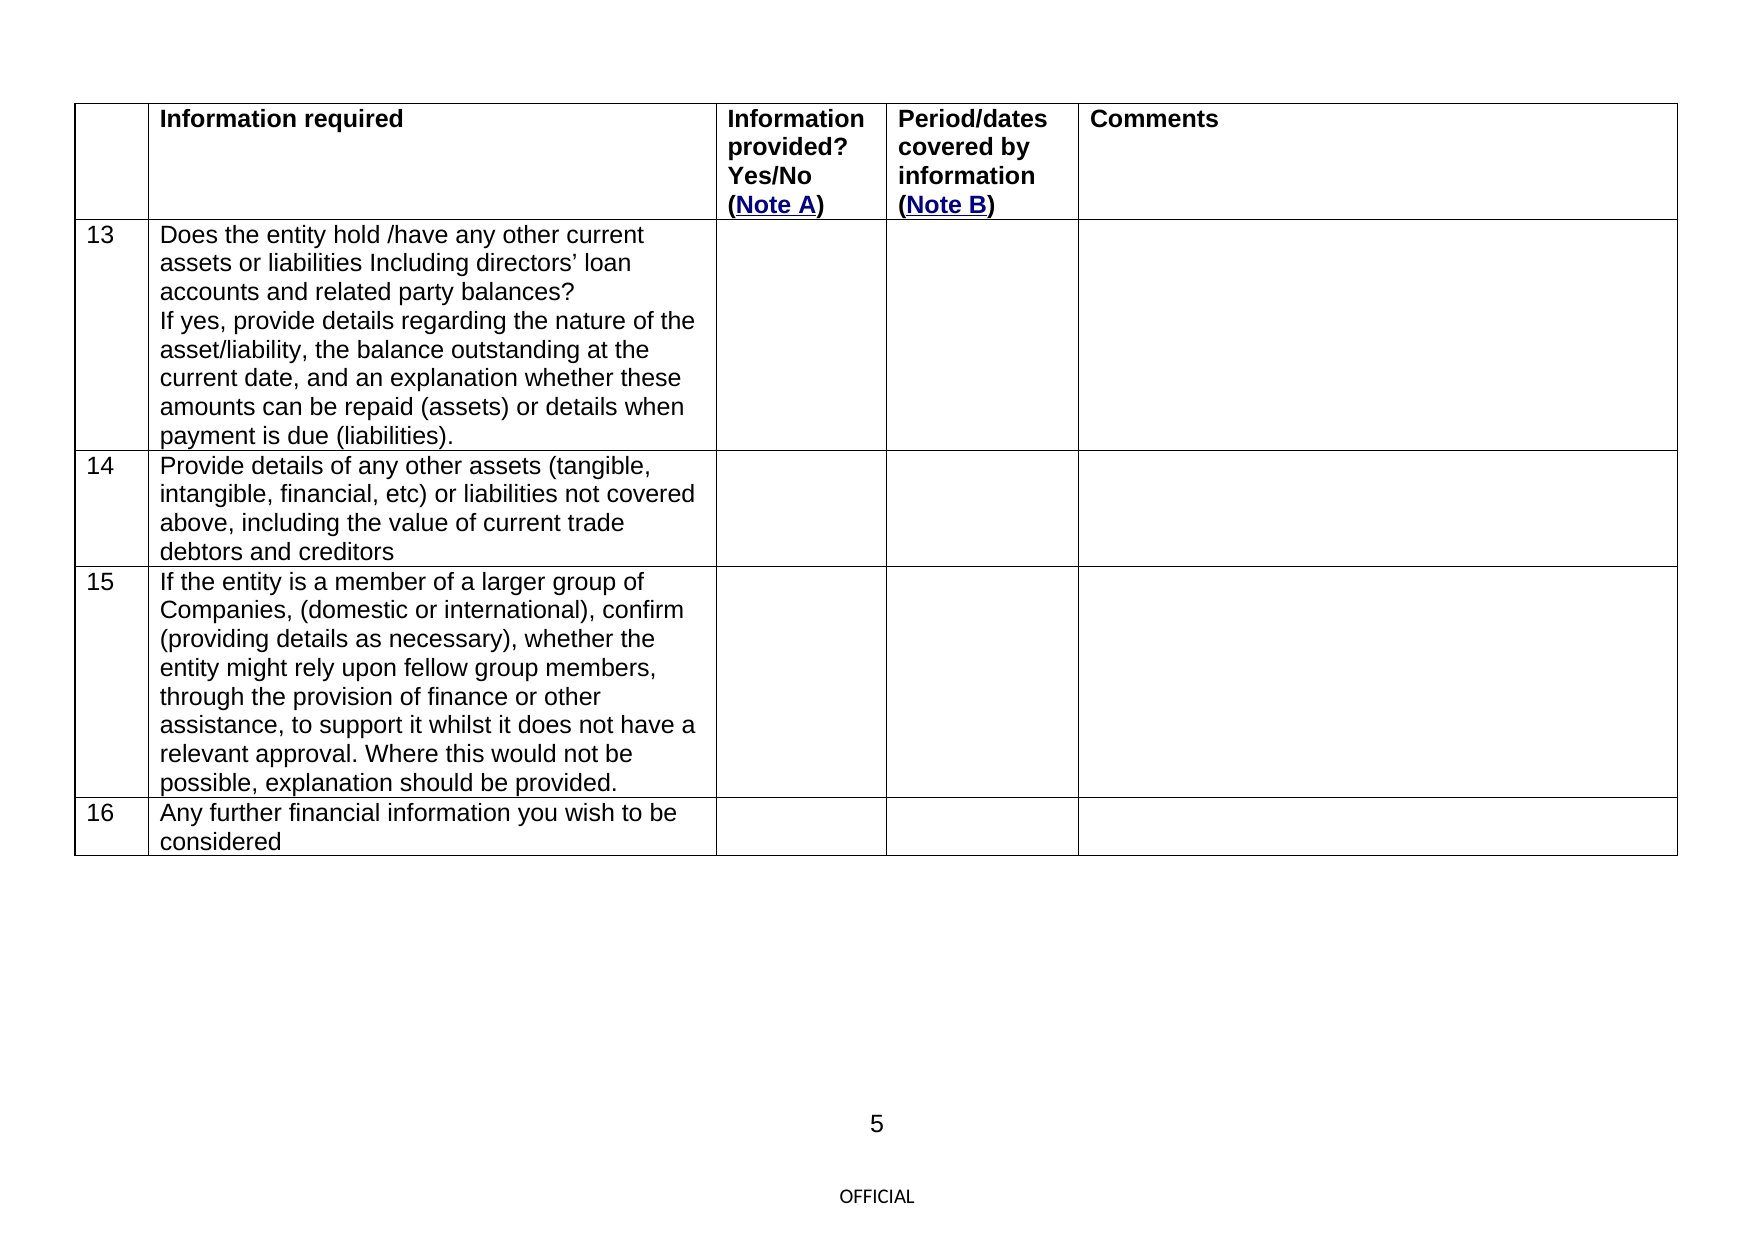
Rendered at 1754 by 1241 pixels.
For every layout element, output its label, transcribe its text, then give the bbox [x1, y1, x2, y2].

table_header Information provided? Yes/No (Note A) [717, 104, 886, 218]
table_cell 14 [76, 451, 148, 566]
table_cell 16 [76, 798, 148, 855]
table_cell [717, 220, 886, 449]
table_cell [717, 798, 886, 855]
table_cell [717, 451, 886, 566]
table_cell 13 [76, 220, 148, 449]
table_cell Provide details of any other assets (tangible, intangible, financial, etc) or liabilities not covered above, including the value of current trade debtors and creditors [149, 451, 716, 566]
table_header [76, 104, 148, 218]
table_cell [717, 567, 886, 797]
table_cell [1079, 220, 1677, 449]
table_header Information required [149, 104, 716, 218]
table_cell [887, 567, 1078, 797]
table_cell 15 [76, 567, 148, 797]
table_cell [887, 220, 1078, 449]
table_cell [887, 451, 1078, 566]
table_cell [1079, 567, 1677, 797]
table_cell If the entity is a member of a larger group of Companies, (domestic or international), confirm (providing details as necessary), whether the entity might rely upon fellow group members, through the provision of finance or other assistance, to support it whilst it does not have a relevant approval. Where this would not be possible, explanation should be provided. [149, 567, 716, 797]
table_cell [1079, 451, 1677, 566]
table_header Period/dates covered by information (Note B) [887, 104, 1078, 218]
table_header Comments [1079, 104, 1677, 218]
table_cell Any further financial information you wish to be considered [149, 798, 716, 855]
table_cell Does the entity hold /have any other current assets or liabilities Including directors’ loan accounts and related party balances? If yes, provide details regarding the nature of the asset/liability, the balance outstanding at the current date, and an explanation whether these amounts can be repaid (assets) or details when payment is due (liabilities). [149, 220, 716, 449]
table_cell [1079, 798, 1677, 855]
table_cell [887, 798, 1078, 855]
